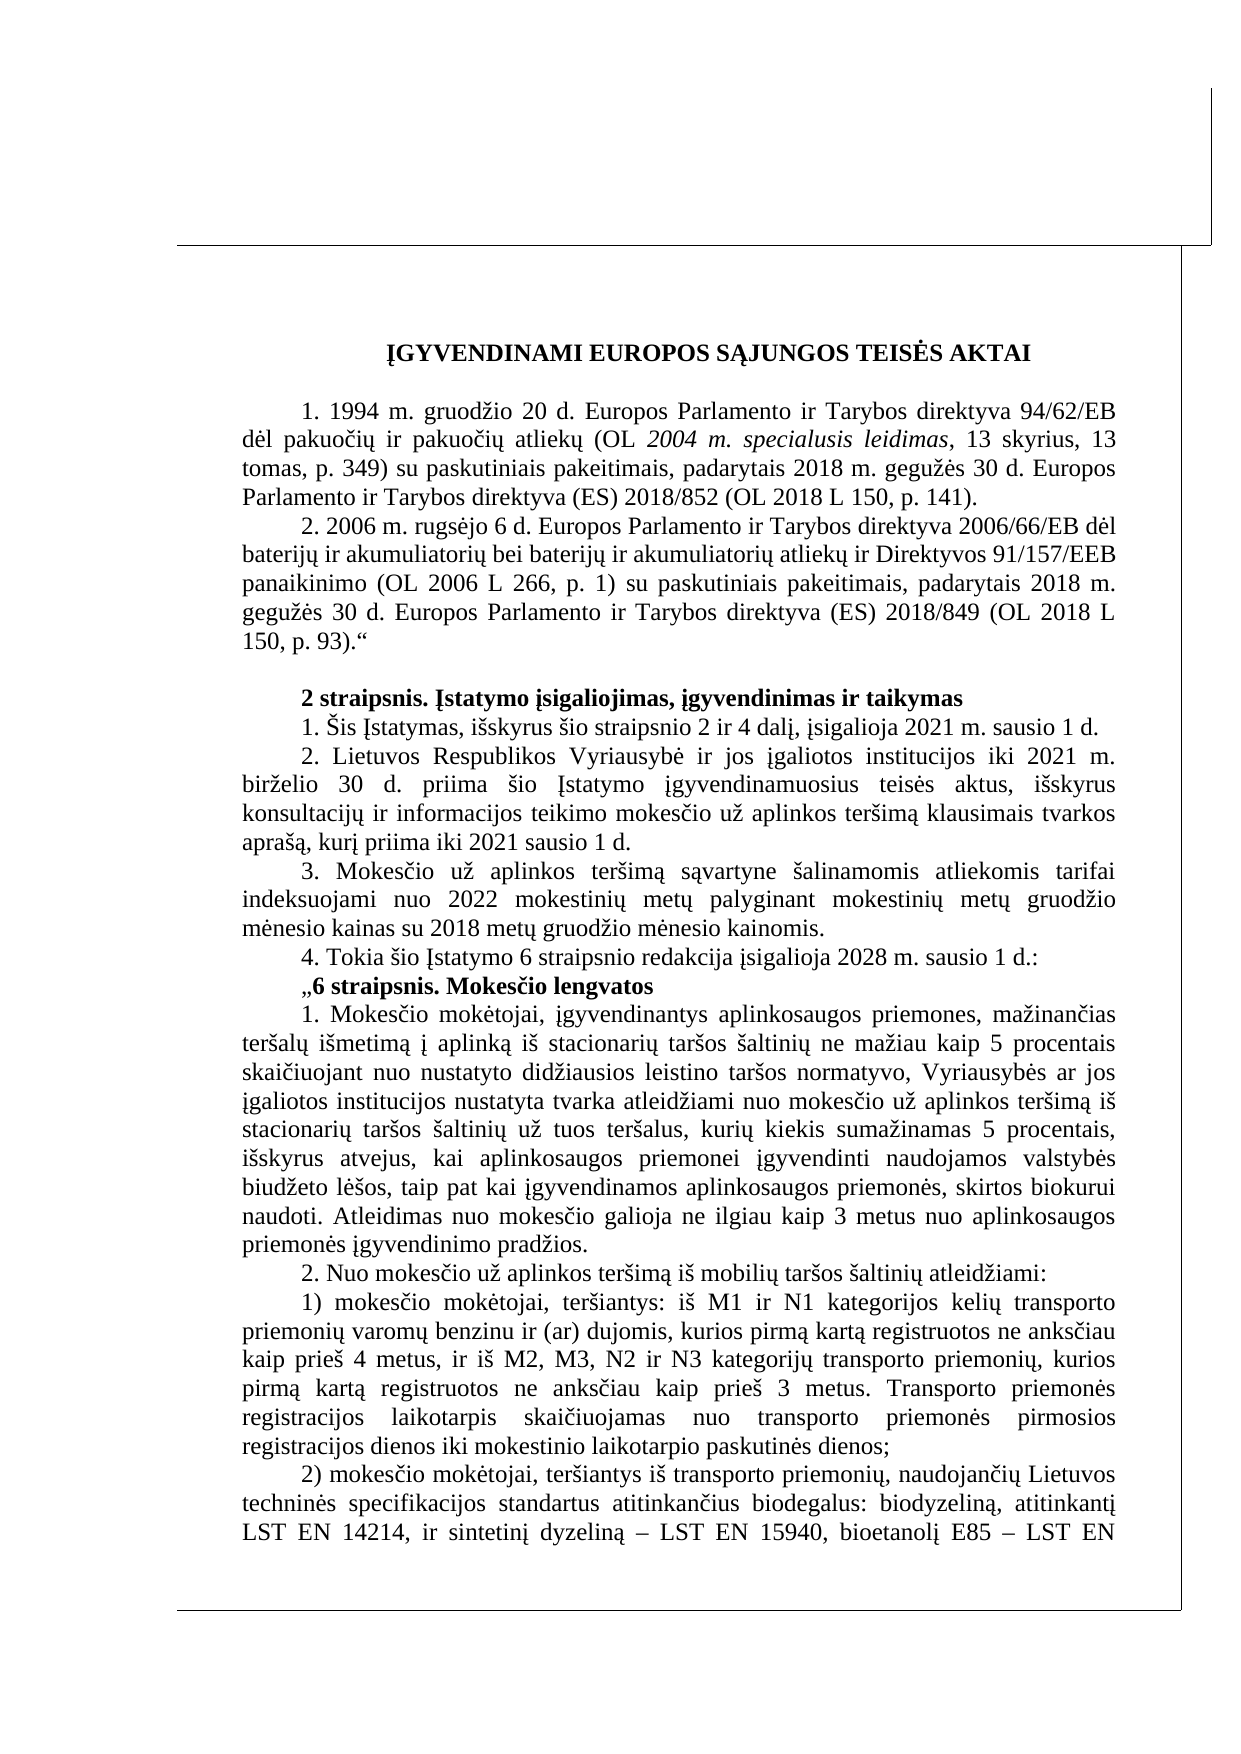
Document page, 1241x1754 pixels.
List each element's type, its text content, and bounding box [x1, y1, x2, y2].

text 2. Lietuvos Respublikos Vyriausybė ir jos įgaliotos institucijos iki 2021 m. birželio 30 d. priima šio Įstatymo įgyvendinamuosius teisės aktus, išskyrus konsultacijų ir informacijos teikimo mokesčio už aplinkos teršimą klausimais tvarkos aprašą, kurį priima iki 2021 sausio 1 d. [177, 741, 1181, 856]
text 1. 1994 m. gruodžio 20 d. Europos Parlamento ir Tarybos direktyva 94/62/EB dėl pakuočių ir pakuočių atliekų (OL 2004 m. specialusis leidimas, 13 skyrius, 13 tomas, p. 349) su paskutiniais pakeitimais, padarytais 2018 m. gegužės 30 d. Europos Parlamento ir Tarybos direktyva (ES) 2018/852 (OL 2018 L 150, p. 141). [177, 396, 1181, 511]
text 2. 2006 m. rugsėjo 6 d. Europos Parlamento ir Tarybos direktyva 2006/66/EB dėl baterijų ir akumuliatorių bei baterijų ir akumuliatorių atliekų ir Direktyvos 91/157/EEB panaikinimo (OL 2006 L 266, p. 1) su paskutiniais pakeitimais, padarytais 2018 m. gegužės 30 d. Europos Parlamento ir Tarybos direktyva (ES) 2018/849 (OL 2018 L 150, p. 93).“ [177, 511, 1181, 654]
text 1. Šis Įstatymas, išskyrus šio straipsnio 2 ir 4 dalį, įsigalioja 2021 m. sausio 1 d. [177, 712, 1181, 741]
text 2. Nuo mokesčio už aplinkos teršimą iš mobilių taršos šaltinių atleidžiami: [177, 1258, 1181, 1287]
text 1. Mokesčio mokėtojai, įgyvendinantys aplinkosaugos priemones, mažinančias teršalų išmetimą į aplinką iš stacionarių taršos šaltinių ne mažiau kaip 5 procentais skaičiuojant nuo nustatyto didžiausios leistino taršos normatyvo, Vyriausybės ar jos įgaliotos institucijos nustatyta tvarka atleidžiami nuo mokesčio už aplinkos teršimą iš stacionarių taršos šaltinių už tuos teršalus, kurių kiekis sumažinamas 5 procentais, išskyrus atvejus, kai aplinkosaugos priemonei įgyvendinti naudojamos valstybės biudžeto lėšos, taip pat kai įgyvendinamos aplinkosaugos priemonės, skirtos biokurui naudoti. Atleidimas nuo mokesčio galioja ne ilgiau kaip 3 metus nuo aplinkosaugos priemonės įgyvendinimo pradžios. [177, 999, 1181, 1258]
text „6 straipsnis. Mokesčio lengvatos [177, 971, 1181, 999]
text ĮGYVENDINAMI EUROPOS SĄJUNGOS TEISĖS AKTAI [177, 338, 1181, 367]
text 2 straipsnis. Įstatymo įsigaliojimas, įgyvendinimas ir taikymas [177, 683, 1181, 712]
text 4. Tokia šio Įstatymo 6 straipsnio redakcija įsigalioja 2028 m. sausio 1 d.: [177, 942, 1181, 971]
text 1) mokesčio mokėtojai, teršiantys: iš M1 ir N1 kategorijos kelių transporto priemonių varomų benzinu ir (ar) dujomis, kurios pirmą kartą registruotos ne anksčiau kaip prieš 4 metus, ir iš M2, M3, N2 ir N3 kategorijų transporto priemonių, kurios pirmą kartą registruotos ne anksčiau kaip prieš 3 metus. Transporto priemonės registracijos laikotarpis skaičiuojamas nuo transporto priemonės pirmosios registracijos dienos iki mokestinio laikotarpio paskutinės dienos; [177, 1287, 1181, 1459]
text 2) mokesčio mokėtojai, teršiantys iš transporto priemonių, naudojančių Lietuvos techninės specifikacijos standartus atitinkančius biodegalus: biodyzeliną, atitinkantį LST EN 14214, ir sintetinį dyzeliną – LST EN 15940, bioetanolį E85 – LST EN [177, 1459, 1181, 1610]
text 3. Mokesčio už aplinkos teršimą sąvartyne šalinamomis atliekomis tarifai indeksuojami nuo 2022 mokestinių metų palyginant mokestinių metų gruodžio mėnesio kainas su 2018 metų gruodžio mėnesio kainomis. [177, 856, 1181, 942]
